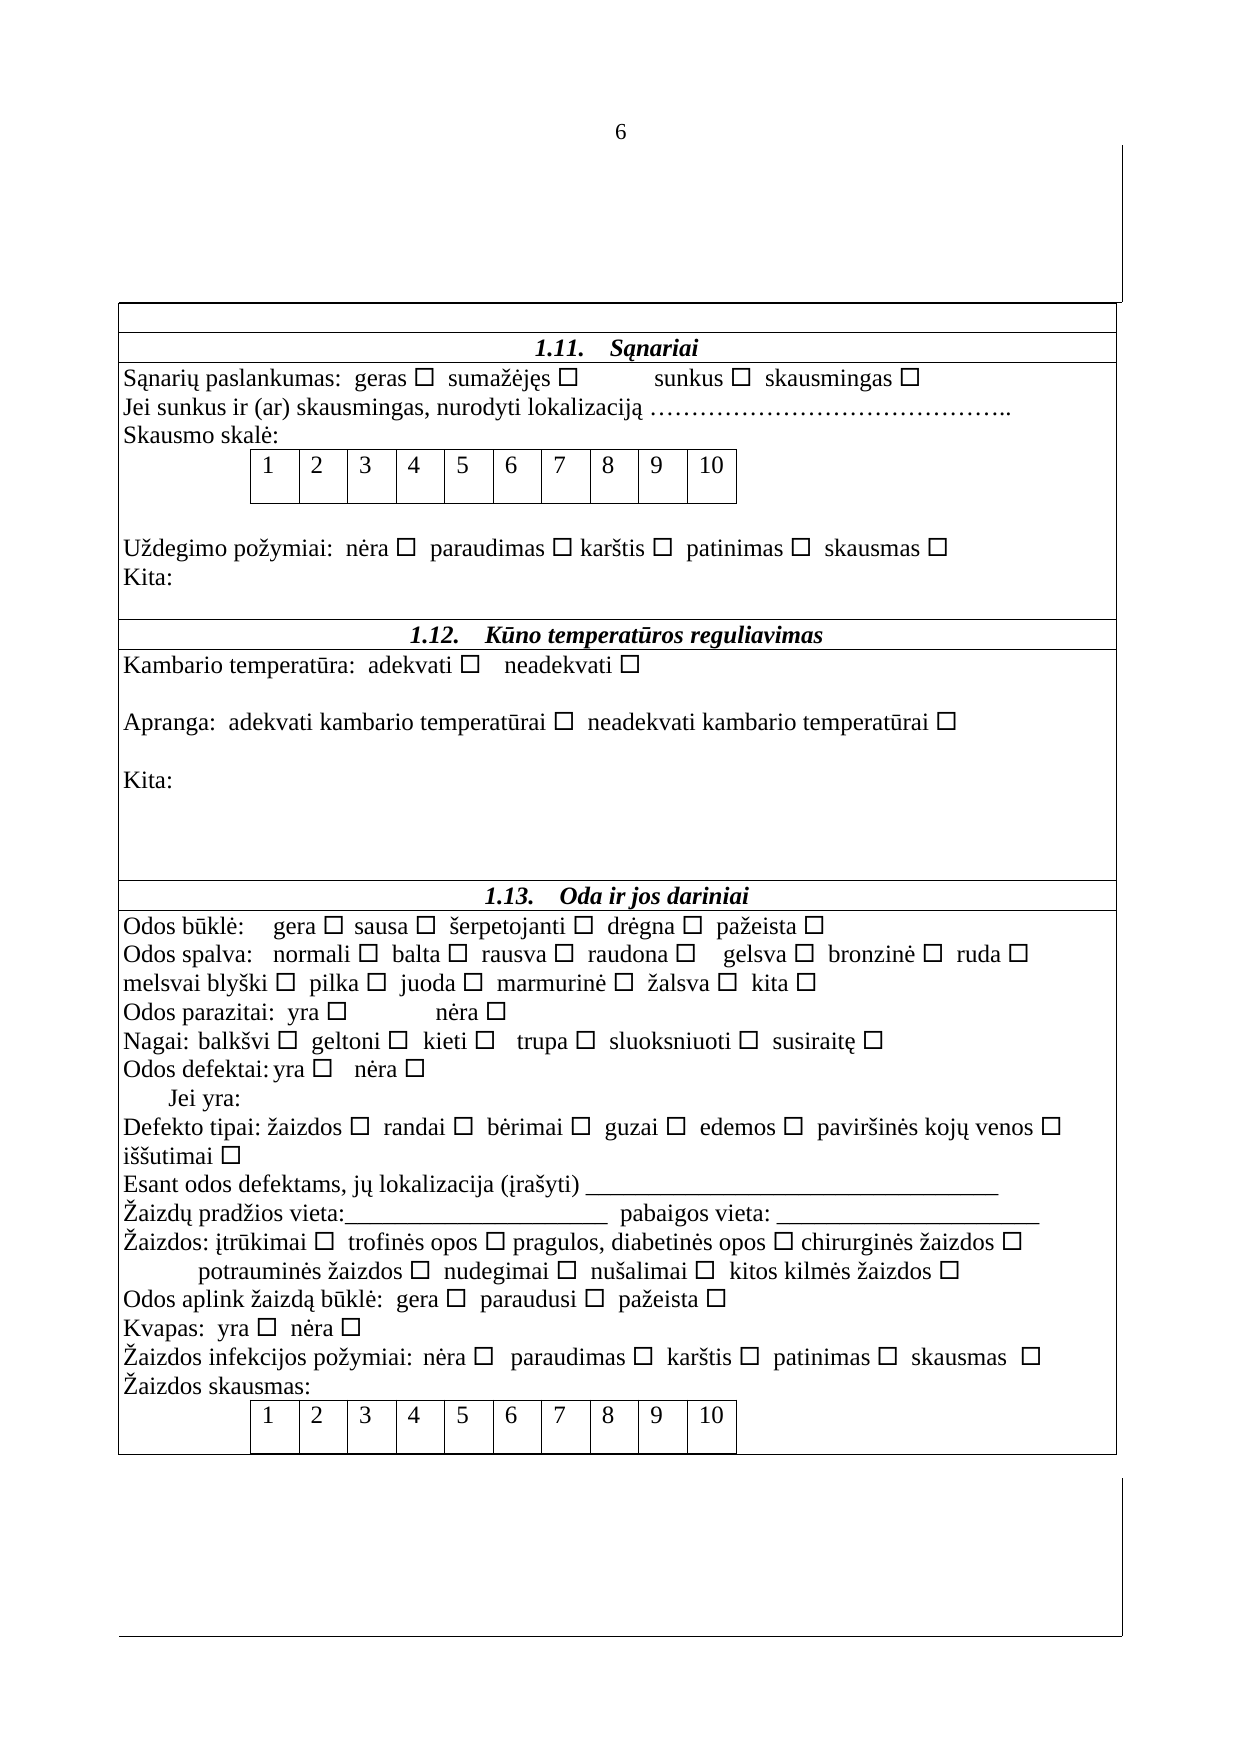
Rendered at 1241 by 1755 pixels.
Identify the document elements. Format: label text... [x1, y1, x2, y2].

table_header 8 [591, 450, 638, 503]
table_header 4 [397, 450, 444, 503]
table_cell [119, 304, 1116, 332]
table_header 2 [300, 450, 347, 503]
table_header 1 [251, 450, 299, 503]
table_header 7 [542, 450, 590, 503]
table_header 9 [639, 1401, 687, 1453]
table_header 5 [445, 1401, 493, 1453]
table_header 6 [494, 450, 541, 503]
table_header 8 [591, 1401, 638, 1453]
table_header 3 [348, 450, 396, 503]
table_header 3 [348, 1401, 396, 1453]
table_header 5 [445, 450, 493, 503]
table_header 4 [397, 1401, 444, 1453]
table_cell 1.12. Kūno temperatūros reguliavimas [119, 620, 1116, 649]
table_header 10 [688, 450, 736, 503]
table_header 9 [639, 450, 687, 503]
table_header 6 [494, 1401, 541, 1453]
table_header 2 [300, 1401, 347, 1453]
table_cell Sąnarių paslankumas: geras  sumažėjęs  sunkus  skausmingas  Jei sunkus ir (ar) skausmingas, nurodyti lokalizaciją …………………………………….. Skausmo skalė: Uždegimo požymiai: nėra  paraudimas  karštis  patinimas  skausmas  Kita: [119, 363, 1116, 619]
table_cell Odos būklė: gera  sausa  šerpetojanti  drėgna  pažeista  Odos spalva: normali  balta  rausva  raudona  gelsva  bronzinė  ruda  melsvai blyški  pilka  juoda  marmurinė  žalsva  kita  Odos parazitai: yra  nėra  Nagai: balkšvi  geltoni  kieti  trupa  sluoksniuoti  susiraitę  Odos defektai: yra  nėra  Jei yra: Defekto tipai: žaizdos  randai  bėrimai  guzai  edemos  paviršinės kojų venos  iššutimai  Esant odos defektams, jų lokalizacija (įrašyti) _________________________________ Žaizdų pradžios vieta:_____________________ pabaigos vieta: _____________________ Žaizdos: įtrūkimai  trofinės opos  pragulos, diabetinės opos  chirurginės žaizdos  potrauminės žaizdos  nudegimai  nušalimai  kitos kilmės žaizdos  Odos aplink žaizdą būklė: gera  paraudusi  pažeista  Kvapas: yra  nėra  Žaizdos infekcijos požymiai: nėra  paraudimas  karštis  patinimas  skausmas  Žaizdos skausmas: [119, 911, 1116, 1454]
table_cell 1.13. Oda ir jos dariniai [119, 881, 1116, 910]
table_header 7 [542, 1401, 590, 1453]
table_header 10 [688, 1401, 736, 1453]
table_header 1 [251, 1401, 299, 1453]
table_cell Kambario temperatūra: adekvati  neadekvati  Apranga: adekvati kambario temperatūrai  neadekvati kambario temperatūrai  Kita: [119, 650, 1116, 880]
table_cell 1.11. Sąnariai [119, 333, 1116, 362]
